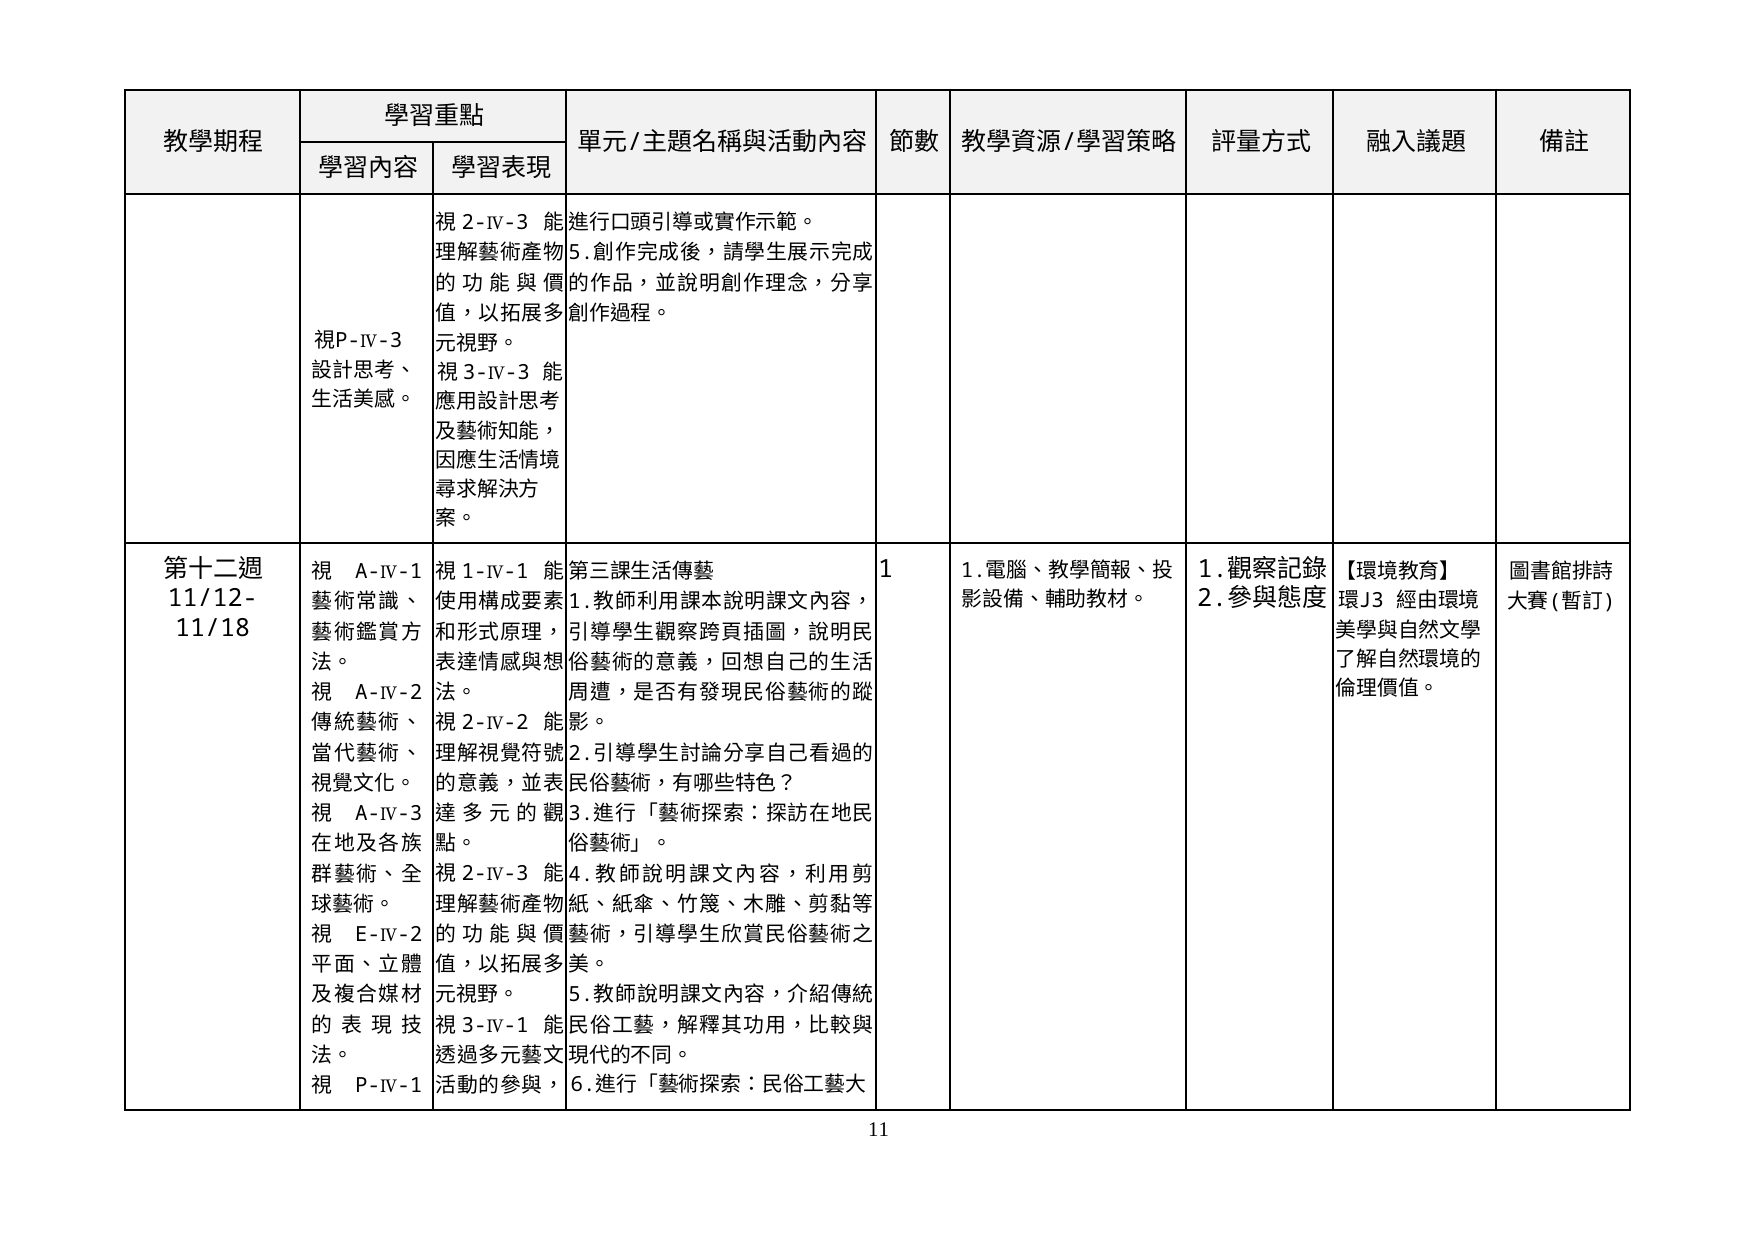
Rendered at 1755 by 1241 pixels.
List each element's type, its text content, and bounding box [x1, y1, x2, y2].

table_header 單元/主題名稱與活動內容 [567, 91, 875, 193]
table_cell 視P-Ⅳ-3 設計思考、生活美感。 [301, 195, 432, 542]
table_header 評量方式 [1187, 91, 1332, 193]
table_cell [1497, 195, 1629, 542]
table_header 教學期程 [126, 91, 299, 193]
table_cell 第十二週11/12-11/18 [126, 544, 299, 1109]
table_cell 1.觀察記錄 2.參與態度 [1187, 544, 1332, 1109]
table_header 融入議題 [1334, 91, 1495, 193]
table_cell 圖書館排詩大賽(暫訂) [1497, 544, 1629, 1109]
table_header 節數 [877, 91, 949, 193]
table_header 備註 [1497, 91, 1629, 193]
table_cell 視A-Ⅳ-1 藝術常識、藝術鑑賞方法。 視A-Ⅳ-2 傳統藝術、當代藝術、視覺文化。 視A-Ⅳ-3 在地及各族群藝術、全球藝術。 視E-Ⅳ-2 平面、立體及複合媒材的表現技法。 視P-Ⅳ-1 [301, 544, 432, 1109]
table_cell [951, 195, 1185, 542]
table_cell [877, 195, 949, 542]
table_cell 進行口頭引導或實作示範。 5.創作完成後，請學生展示完成的作品，並說明創作理念，分享創作過程。 [567, 195, 875, 542]
table_cell [1334, 195, 1495, 542]
table_cell 學習表現 [434, 143, 565, 193]
table_cell 第三課生活傳藝 1.教師利用課本說明課文內容，引導學生觀察跨頁插圖，說明民俗藝術的意義，回想自己的生活周遭，是否有發現民俗藝術的蹤影。 2.引導學生討論分享自己看過的民俗藝術，有哪些特色？ 3.進行「藝術探索：探訪在地民俗藝術」。 4.教師說明課文內容，利用剪紙、紙傘、竹篾、木雕、剪黏等藝術，引導學生欣賞民俗藝術之美。 5.教師說明課文內容，介紹傳統民俗工藝，解釋其功用，比較與現代的不同。 6.進行「藝術探索：民俗工藝大 [567, 544, 875, 1109]
table_cell 【環境教育】 環J3 經由環境美學與自然文學了解自然環境的倫理價值。 [1334, 544, 1495, 1109]
table_cell 1 [877, 544, 949, 1109]
table_cell 學習內容 [301, 143, 432, 193]
table_cell [1187, 195, 1332, 542]
table_cell [126, 195, 299, 542]
table_cell 1.電腦、教學簡報、投影設備、輔助教材。 [951, 544, 1185, 1109]
table_cell 視1-Ⅳ-1 能使用構成要素和形式原理，表達情感與想法。 視2-Ⅳ-2 能理解視覺符號的意義，並表達多元的觀點。 視2-Ⅳ-3 能理解藝術產物的功能與價值，以拓展多元視野。 視3-Ⅳ-1 能透過多元藝文活動的參與， [434, 544, 565, 1109]
table_cell 視2-Ⅳ-3 能理解藝術產物的功能與價值，以拓展多元視野。 視3-Ⅳ-3 能應用設計思考及藝術知能，因應生活情境尋求解決方案。 [434, 195, 565, 542]
table_header 學習重點 [301, 91, 565, 141]
table_header 教學資源/學習策略 [951, 91, 1185, 193]
